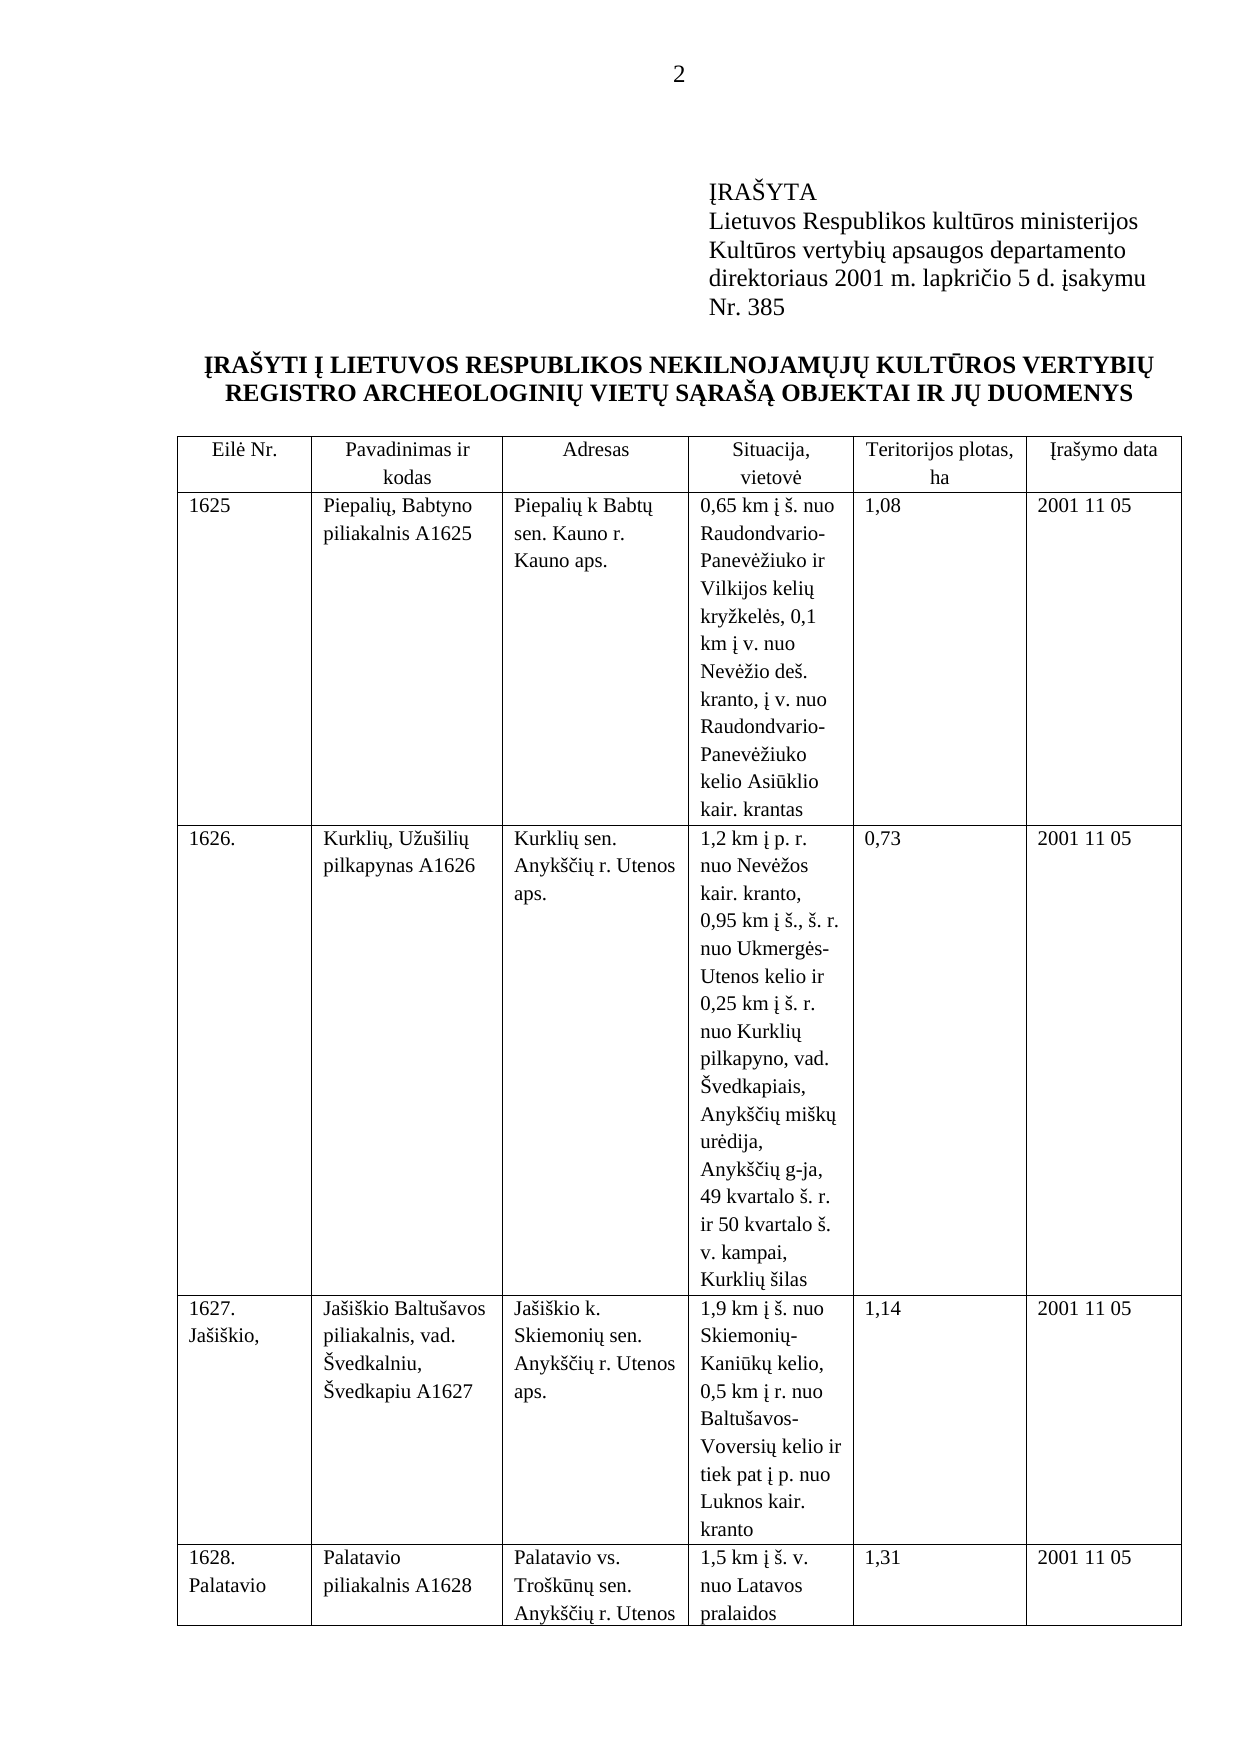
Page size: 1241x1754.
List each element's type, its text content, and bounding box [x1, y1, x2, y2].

table_cell Kurklių, Užušilių pilkapynas A1626 [312, 826, 502, 1295]
table_header Eilė Nr. [178, 437, 311, 492]
text ĮRAŠYTA [709, 177, 1181, 206]
table_cell Jašiškio k. Skiemonių sen. Anykščių r. Utenos aps. [503, 1296, 688, 1544]
table_header Situacija, vietovė [689, 437, 853, 492]
table_cell Piepalių k Babtų sen. Kauno r. Kauno aps. [503, 493, 688, 824]
table_cell 1,14 [854, 1296, 1026, 1544]
table_cell 1,08 [854, 493, 1026, 824]
table_cell 0,73 [854, 826, 1026, 1295]
table_cell 2001 11 05 [1027, 826, 1181, 1295]
table_cell 1625 [178, 493, 311, 824]
table_cell 2001 11 05 [1027, 1296, 1181, 1544]
table_cell Kurklių sen. Anykščių r. Utenos aps. [503, 826, 688, 1295]
table_cell 1628. Palatavio [178, 1545, 311, 1624]
text ĮRAŠYTI Į LIETUVOS RESPUBLIKOS NEKILNOJAMŲJŲ KULTŪROS VERTYBIŲ REGISTRO ARCHEOLOGINIŲ VIETŲ SĄRAŠĄ OBJEKTAI IR JŲ DUOMENYS [177, 350, 1181, 407]
table_cell Palatavio piliakalnis A1628 [312, 1545, 502, 1624]
table_header Teritorijos plotas, ha [854, 437, 1026, 492]
table_cell Piepalių, Babtyno piliakalnis A1625 [312, 493, 502, 824]
table_cell 0,65 km į š. nuo Raudondvario- Panevėžiuko ir Vilkijos kelių kryžkelės, 0,1 km į v. nuo Nevėžio deš. kranto, į v. nuo Raudondvario- Panevėžiuko kelio Asiūklio kair. krantas [689, 493, 853, 824]
table_cell Jašiškio Baltušavos piliakalnis, vad. Švedkalniu, Švedkapiu A1627 [312, 1296, 502, 1544]
table_cell 1,31 [854, 1545, 1026, 1624]
table_cell 1627. Jašiškio, [178, 1296, 311, 1544]
text direktoriaus 2001 m. lapkričio 5 d. įsakymu Nr. 385 [709, 263, 1181, 321]
text Lietuvos Respublikos kultūros ministerijos [709, 206, 1181, 235]
table_header Pavadinimas ir kodas [312, 437, 502, 492]
table_cell 1,9 km į š. nuo Skiemonių-Kaniūkų kelio, 0,5 km į r. nuo Baltušavos- Voversių kelio ir tiek pat į p. nuo Luknos kair. kranto [689, 1296, 853, 1544]
text Kultūros vertybių apsaugos departamento [709, 235, 1181, 263]
table_cell 2001 11 05 [1027, 493, 1181, 824]
table_header Įrašymo data [1027, 437, 1181, 492]
table_cell 1626. [178, 826, 311, 1295]
table_cell 1,2 km į p. r. nuo Nevėžos kair. kranto, 0,95 km į š., š. r. nuo Ukmergės-Utenos kelio ir 0,25 km į š. r. nuo Kurklių pilkapyno, vad. Švedkapiais, Anykščių miškų urėdija, Anykščių g-ja, 49 kvartalo š. r. ir 50 kvartalo š. v. kampai, Kurklių šilas [689, 826, 853, 1295]
table_cell 1,5 km į š. v. nuo Latavos pralaidos [689, 1545, 853, 1624]
table_header Adresas [503, 437, 688, 492]
table_cell Palatavio vs. Troškūnų sen. Anykščių r. Utenos [503, 1545, 688, 1624]
table_cell 2001 11 05 [1027, 1545, 1181, 1624]
